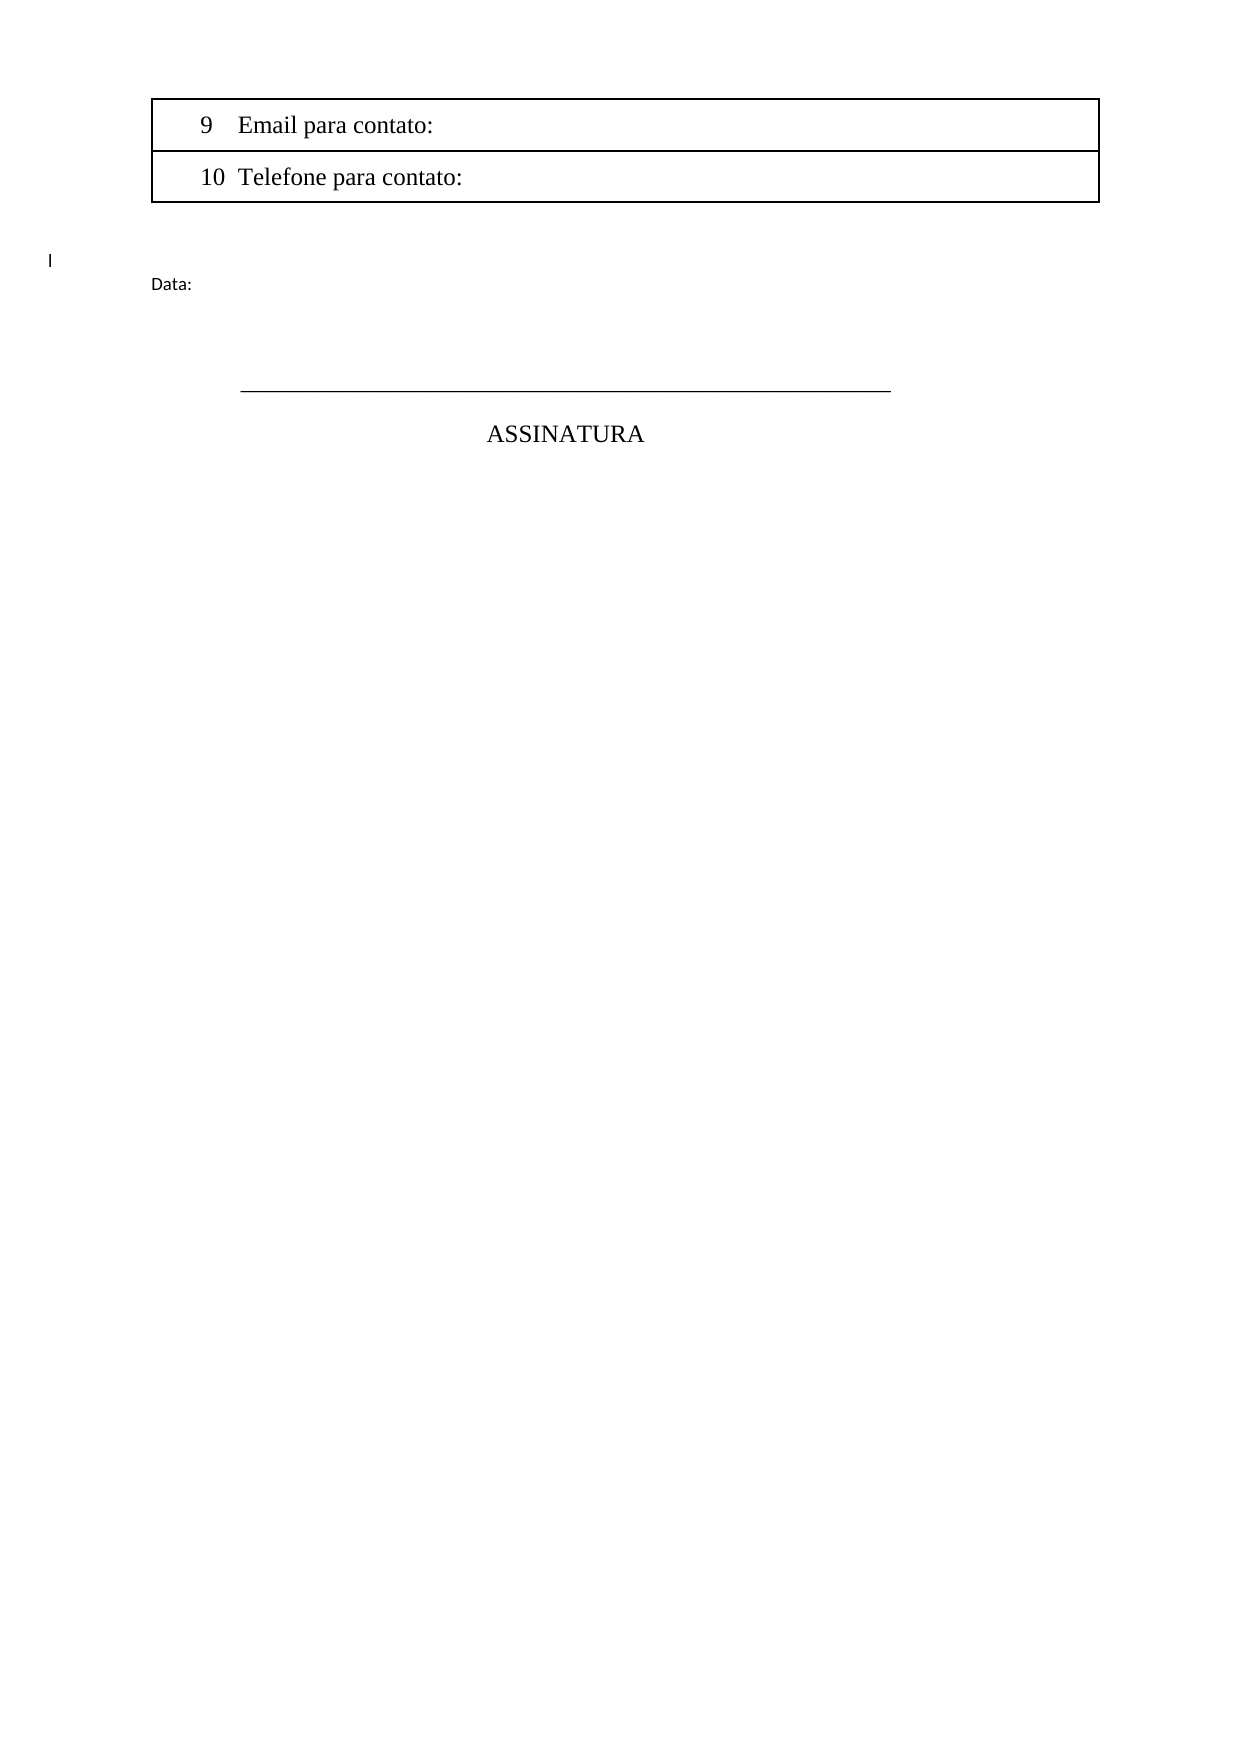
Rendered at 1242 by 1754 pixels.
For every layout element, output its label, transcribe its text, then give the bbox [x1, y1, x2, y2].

text ____________________________________________________ [48, 366, 1083, 394]
table_cell Telefone para contato: [153, 152, 1098, 201]
text Data: [151, 272, 1192, 295]
table_cell Email para contato: [153, 100, 1098, 149]
text ASSINATURA [48, 419, 1083, 448]
text l [48, 249, 1192, 272]
